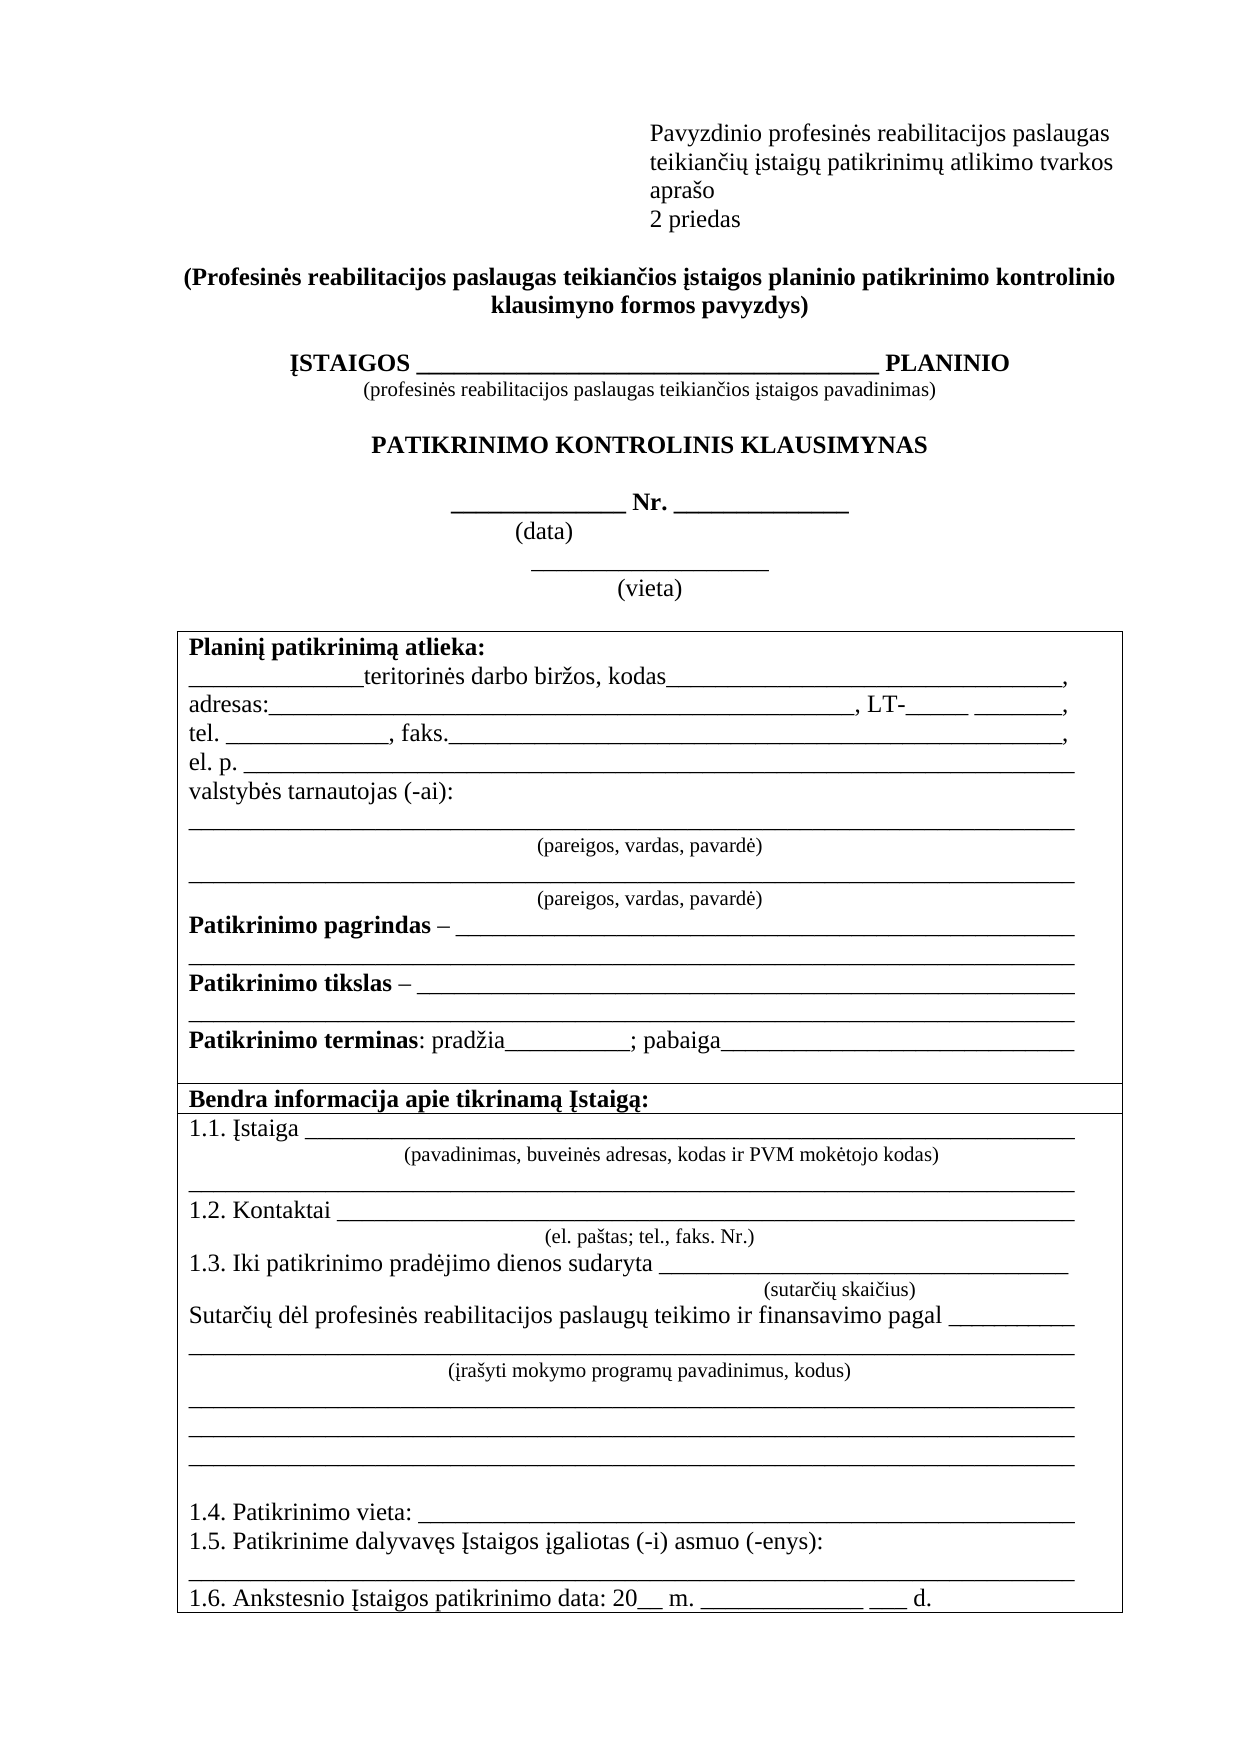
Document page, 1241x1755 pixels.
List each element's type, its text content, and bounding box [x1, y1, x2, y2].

text PATIKRINIMO KONTROLINIS KLAUSIMYNAS [177, 430, 1122, 458]
text ___________________ [177, 545, 1122, 573]
text Pavyzdinio profesinės reabilitacijos paslaugas teikiančių įstaigų patikrinimų atlikimo tvarkos aprašo [649, 118, 1122, 204]
text (profesinės reabilitacijos paslaugas teikiančios įstaigos pavadinimas) [177, 377, 1122, 401]
table_cell 1.1. Įstaiga (pavadinimas, buveinės adresas, kodas ir PVM mokėtojo kodas) _ 1.2. Kontaktai (el. paštas; tel., faks. Nr.) 1.3. Iki patikrinimo pradėjimo dienos sudaryta (sutarčių skaičius) Sutarčių dėl profesinės reabilitacijos paslaugų teikimo ir finansavimo pagal _ (įrašyti mokymo programų pavadinimus, kodus) _ _ _ 1.4. Patikrinimo vieta: 1.5. Patikrinime dalyvavęs Įstaigos įgaliotas (-i) asmuo (-enys): _ 1.6. Ankstesnio Įstaigos patikrinimo data: 20__ m. _____________ ___ d. 1.7. Ankstesnio patikrinimo metu nustatyti trūkumai, jų šalinimas _ [178, 1114, 1122, 1612]
text ĮSTAIGOS _____________________________________ PLANINIO [177, 348, 1122, 377]
table_header Planinį patikrinimą atlieka: ______________teritorinės darbo biržos, kodas , adresas: , LT-_____ _______, tel. _____________, faks. , el. p. valstybės tarnautojas (-ai): _ (pareigos, vardas, pavardė) _ (pareigos, vardas, pavardė) Patikrinimo pagrindas – _ Patikrinimo tikslas – _ Patikrinimo terminas: pradžia__________; pabaiga [178, 632, 1122, 1083]
text ______________ Nr. ______________ [177, 487, 1122, 516]
table_cell Bendra informacija apie tikrinamą Įstaigą: [178, 1084, 1122, 1112]
text (Profesinės reabilitacijos paslaugas teikiančios įstaigos planinio patikrinimo kontrolinio klausimyno formos pavyzdys) [177, 262, 1122, 319]
text (vieta) [177, 573, 1122, 602]
text 2 priedas [649, 204, 1122, 233]
text (data) [177, 516, 1122, 545]
